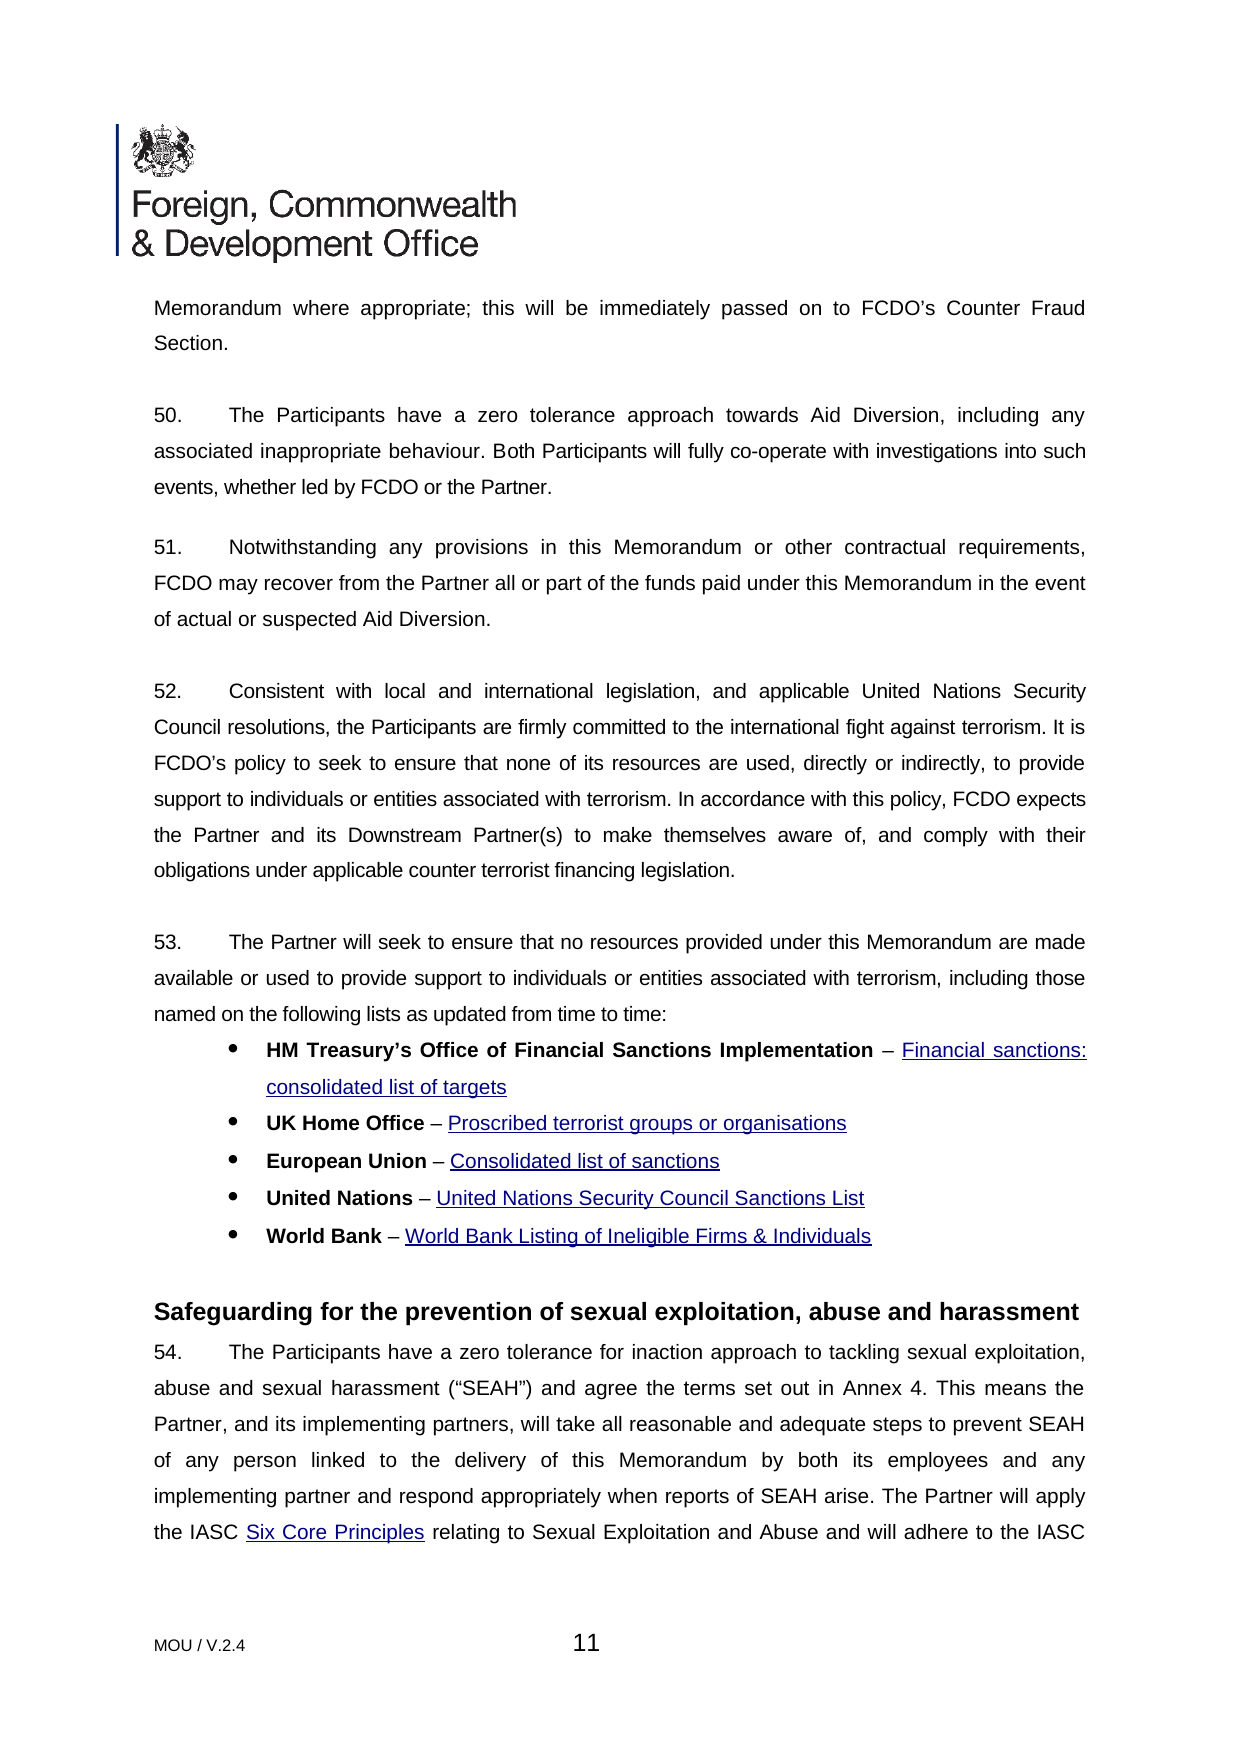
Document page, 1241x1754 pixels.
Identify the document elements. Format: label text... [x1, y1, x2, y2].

list United Nations – United Nations Security Council Sanctions List [228, 1186, 1087, 1211]
list The Participants have a zero tolerance approach towards Aid Diversion, including any associated inappropriate behaviour. Both Participants will fully co-operate with investigations into such events, whether led by FCDO or the Partner. [153, 403, 1087, 499]
list The Partner will seek to ensure that no resources provided under this Memorandum are made available or used to provide support to individuals or entities associated with terrorism, including those named on the following lists as updated from time to time: [153, 930, 1087, 1026]
list Notwithstanding any provisions in this Memorandum or other contractual requirements, FCDO may recover from the Partner all or part of the funds paid under this Memorandum in the event of actual or suspected Aid Diversion. [153, 535, 1087, 631]
list The Participants have a zero tolerance for inaction approach to tackling sexual exploitation, abuse and sexual harassment (“SEAH”) and agree the terms set out in Annex 4. This means the Partner, and its implementing partners, will take all reasonable and adequate steps to prevent SEAH of any person linked to the delivery of this Memorandum by both its employees and any implementing partner and respond appropriately when reports of SEAH arise. The Partner will apply the IASC Six Core Principles relating to Sexual Exploitation and Abuse and will adhere to the IASC [153, 1340, 1087, 1544]
list European Union – Consolidated list of sanctions [228, 1148, 1087, 1173]
text Safeguarding for the prevention of sexual exploitation, abuse and harassment [153, 1297, 1087, 1326]
list HM Treasury’s Office of Financial Sanctions Implementation – Financial sanctions: consolidated list of targets [228, 1038, 1087, 1099]
list UK Home Office – Proscribed terrorist groups or organisations [228, 1111, 1087, 1136]
list Memorandum where appropriate; this will be immediately passed on to FCDO’s Counter Fraud Section. [153, 295, 1087, 355]
list Consistent with local and international legislation, and applicable United Nations Security Council resolutions, the Participants are firmly committed to the international fight against terrorism. It is FCDO’s policy to seek to ensure that none of its resources are used, directly or indirectly, to provide support to individuals or entities associated with terrorism. In accordance with this policy, FCDO expects the Partner and its Downstream Partner(s) to make themselves aware of, and comply with their obligations under applicable counter terrorist financing legislation. [153, 679, 1087, 882]
list World Bank – World Bank Listing of Ineligible Firms & Individuals [228, 1223, 1087, 1248]
